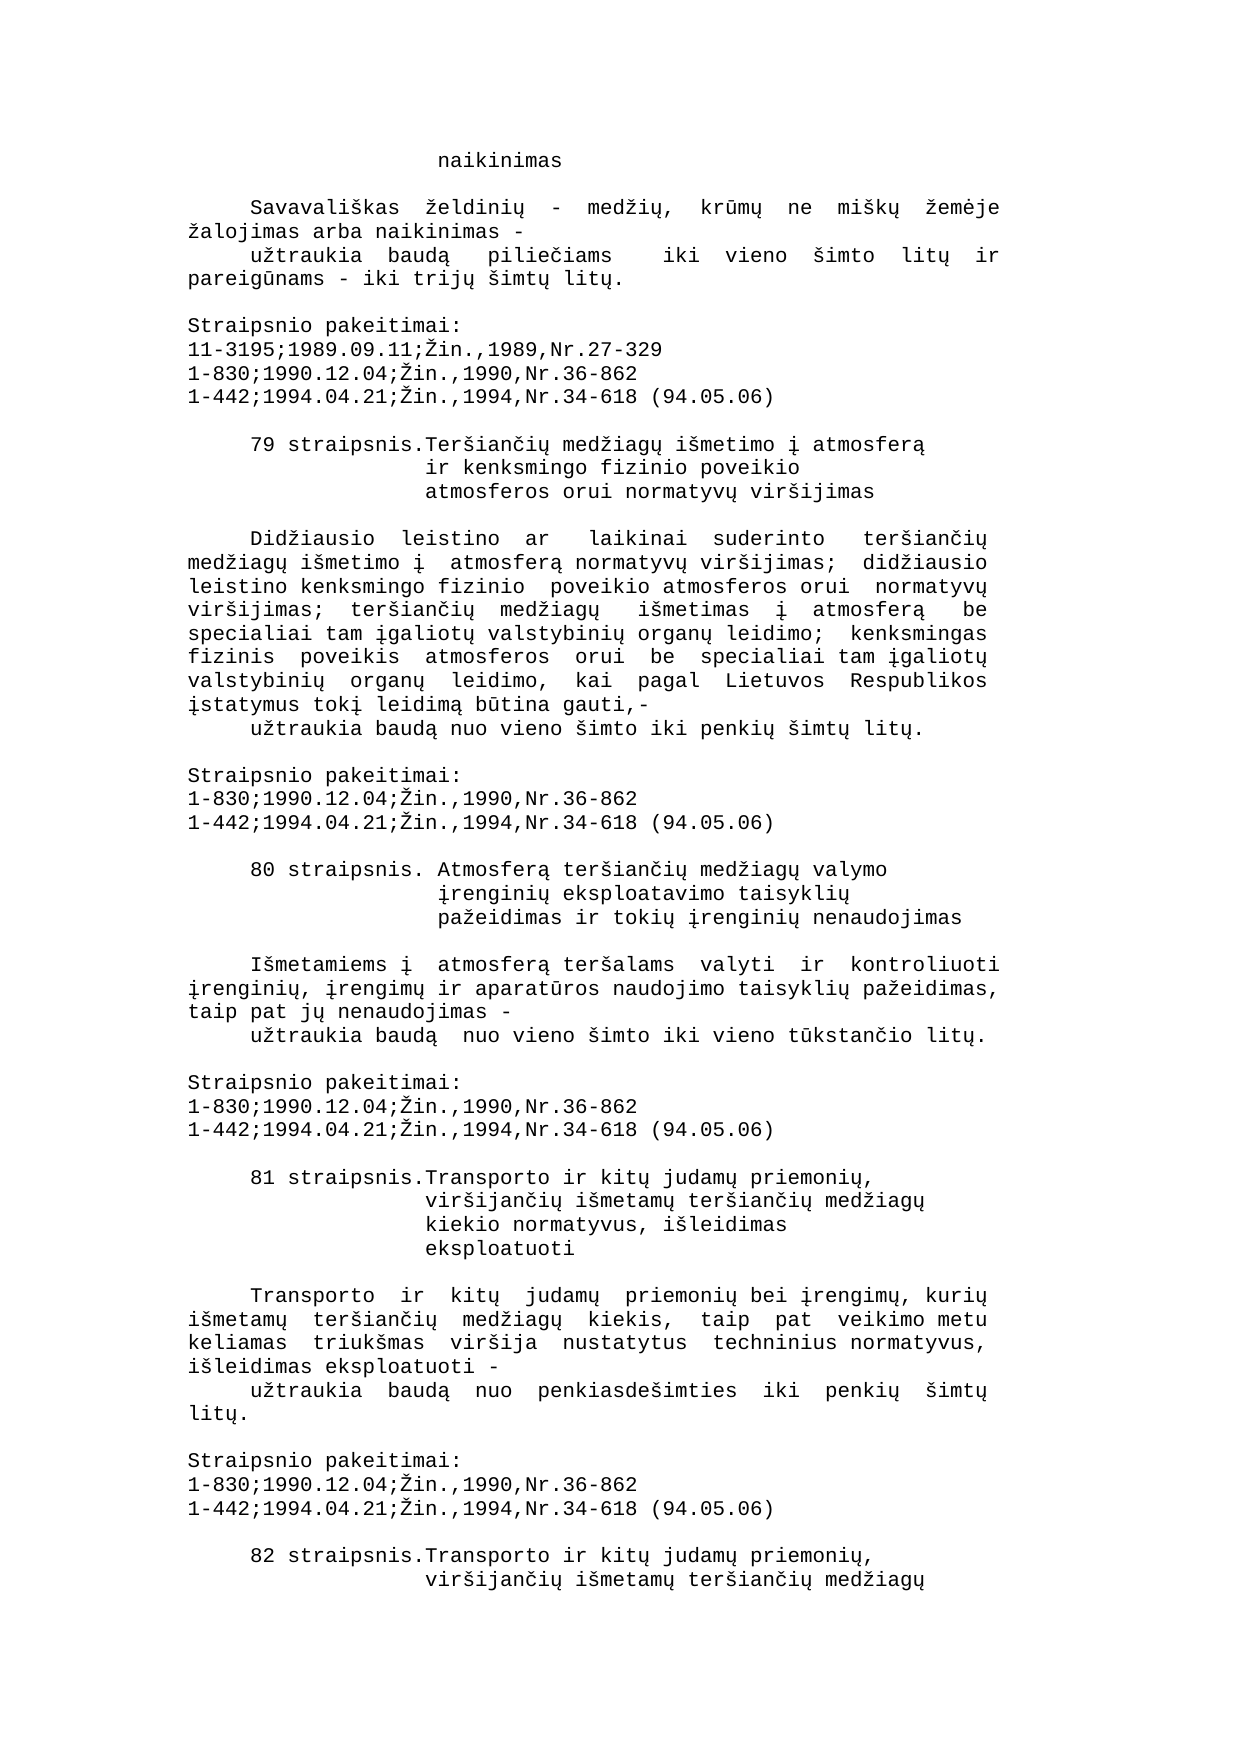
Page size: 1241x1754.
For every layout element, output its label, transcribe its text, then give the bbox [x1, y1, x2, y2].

text Straipsnio pakeitimai: [187, 316, 1053, 339]
text 81 straipsnis.Transporto ir kitų judamų priemonių, [187, 1167, 1053, 1190]
text įstatymus tokį leidimą būtina gauti,- [187, 694, 1053, 717]
text medžiagų išmetimo į atmosferą normatyvų viršijimas; didžiausio [187, 552, 1053, 576]
text Straipsnio pakeitimai: [187, 1451, 1053, 1474]
text viršijimas; teršiančių medžiagų išmetimas į atmosferą be [187, 599, 1053, 623]
text leistino kenksmingo fizinio poveikio atmosferos orui normatyvų [187, 576, 1053, 599]
text 1-830;1990.12.04;Žin.,1990,Nr.36-862 [187, 363, 1053, 386]
text specialiai tam įgaliotų valstybinių organų leidimo; kenksmingas [187, 623, 1053, 647]
text 1-830;1990.12.04;Žin.,1990,Nr.36-862 [187, 1096, 1053, 1119]
text pažeidimas ir tokių įrenginių nenaudojimas [187, 907, 1053, 930]
text Transporto ir kitų judamų priemonių bei įrengimų, kurių [187, 1285, 1053, 1309]
text Straipsnio pakeitimai: [187, 1072, 1053, 1096]
text Savavališkas želdinių - medžių, krūmų ne miškų žemėje [187, 197, 1053, 221]
text fizinis poveikis atmosferos orui be specialiai tam įgaliotų [187, 647, 1053, 670]
text taip pat jų nenaudojimas - [187, 1001, 1053, 1025]
text užtraukia baudą nuo vieno šimto iki vieno tūkstančio litų. [187, 1025, 1053, 1048]
text viršijančių išmetamų teršiančių medžiagų [187, 1190, 1053, 1214]
text valstybinių organų leidimo, kai pagal Lietuvos Respublikos [187, 670, 1053, 694]
text išleidimas eksploatuoti - [187, 1356, 1053, 1379]
text pareigūnams - iki trijų šimtų litų. [187, 268, 1053, 292]
text 80 straipsnis. Atmosferą teršiančių medžiagų valymo [187, 859, 1053, 883]
text užtraukia baudą piliečiams iki vieno šimto litų ir [187, 244, 1053, 268]
text viršijančių išmetamų teršiančių medžiagų [187, 1569, 1053, 1592]
text 1-830;1990.12.04;Žin.,1990,Nr.36-862 [187, 1474, 1053, 1498]
text 1-830;1990.12.04;Žin.,1990,Nr.36-862 [187, 788, 1053, 812]
text 1-442;1994.04.21;Žin.,1994,Nr.34-618 (94.05.06) [187, 386, 1053, 410]
text 82 straipsnis.Transporto ir kitų judamų priemonių, [187, 1545, 1053, 1569]
text išmetamų teršiančių medžiagų kiekis, taip pat veikimo metu [187, 1309, 1053, 1332]
text eksploatuoti [187, 1238, 1053, 1261]
text įrenginių, įrengimų ir aparatūros naudojimo taisyklių pažeidimas, [187, 978, 1053, 1001]
text 11-3195;1989.09.11;Žin.,1989,Nr.27-329 [187, 339, 1053, 363]
text užtraukia baudą nuo vieno šimto iki penkių šimtų litų. [187, 717, 1053, 741]
text kiekio normatyvus, išleidimas [187, 1214, 1053, 1238]
text atmosferos orui normatyvų viršijimas [187, 481, 1053, 505]
text litų. [187, 1403, 1053, 1427]
text Didžiausio leistino ar laikinai suderinto teršiančių [187, 528, 1053, 552]
text įrenginių eksploatavimo taisyklių [187, 883, 1053, 907]
text 79 straipsnis.Teršiančių medžiagų išmetimo į atmosferą [187, 434, 1053, 457]
text keliamas triukšmas viršija nustatytus techninius normatyvus, [187, 1332, 1053, 1356]
text žalojimas arba naikinimas - [187, 221, 1053, 244]
text 1-442;1994.04.21;Žin.,1994,Nr.34-618 (94.05.06) [187, 1498, 1053, 1521]
text Išmetamiems į atmosferą teršalams valyti ir kontroliuoti [187, 954, 1053, 978]
text 1-442;1994.04.21;Žin.,1994,Nr.34-618 (94.05.06) [187, 812, 1053, 836]
text naikinimas [187, 150, 1053, 174]
text Straipsnio pakeitimai: [187, 765, 1053, 788]
text ir kenksmingo fizinio poveikio [187, 457, 1053, 481]
text 1-442;1994.04.21;Žin.,1994,Nr.34-618 (94.05.06) [187, 1119, 1053, 1143]
text užtraukia baudą nuo penkiasdešimties iki penkių šimtų [187, 1379, 1053, 1403]
